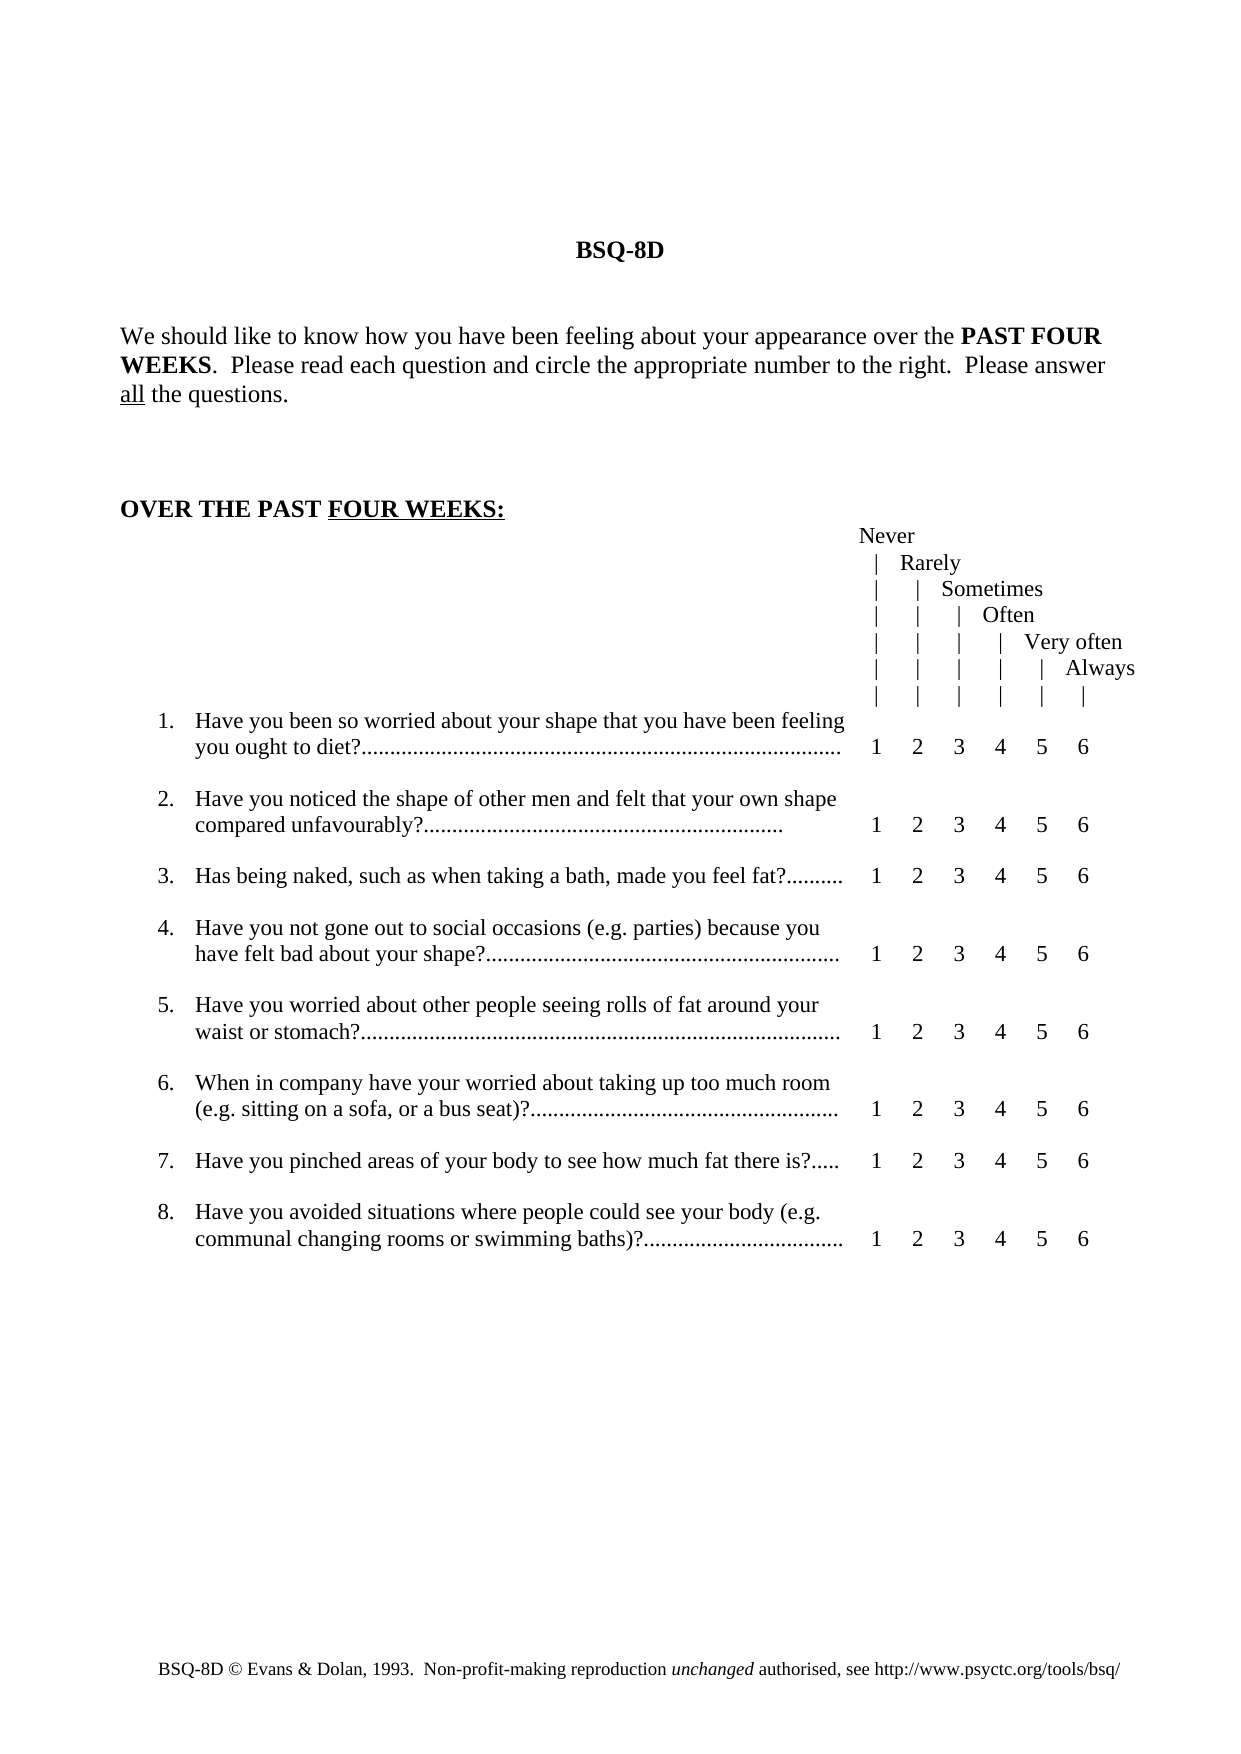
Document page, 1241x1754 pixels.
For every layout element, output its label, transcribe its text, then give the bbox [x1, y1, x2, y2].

table_cell 3 [938, 914, 979, 991]
text BSQ-8D [120, 235, 1120, 264]
table_cell 3 [938, 1069, 979, 1147]
table_cell 1. [154, 707, 192, 785]
table_cell | [980, 654, 1021, 681]
table_cell 4. [154, 914, 192, 991]
table_cell [1104, 863, 1144, 914]
table_cell 5 [1021, 863, 1062, 914]
table_cell 4 [980, 1069, 1021, 1147]
table_cell Have you noticed the shape of other men and felt that your own shape compared unfavourably?............................................................... [192, 785, 856, 862]
table_cell | [980, 628, 1021, 654]
table_cell 4 [980, 863, 1021, 914]
table_cell 3 [938, 1147, 979, 1198]
table_cell Often [980, 602, 1104, 628]
table_cell 2 [897, 1198, 938, 1276]
table_cell Has being naked, such as when taking a bath, made you feel fat?.......... [192, 863, 856, 914]
table_cell 2. [154, 785, 192, 862]
table_cell | [938, 628, 979, 654]
table_cell [154, 602, 192, 628]
table_cell 6 [1062, 863, 1104, 914]
table_cell 3 [938, 707, 979, 785]
text OVER THE PAST FOUR WEEKS: [120, 494, 1120, 522]
table_cell 5 [1021, 991, 1062, 1069]
table_cell 5 [1021, 785, 1062, 862]
table_header [1104, 523, 1144, 549]
table_cell 4 [980, 991, 1021, 1069]
table_cell Have you not gone out to social occasions (e.g. parties) because you have felt bad about your shape?.............................................................. [192, 914, 856, 991]
table_cell 4 [980, 914, 1021, 991]
table_cell 7. [154, 1147, 192, 1198]
table_cell [192, 549, 856, 575]
table_cell [192, 654, 856, 681]
table_cell | [856, 549, 897, 575]
table_cell 6 [1062, 1198, 1104, 1276]
table_cell | [1062, 681, 1104, 707]
table_cell 1 [856, 914, 897, 991]
table_cell [1104, 602, 1144, 628]
table_cell 2 [897, 914, 938, 991]
table_cell When in company have your worried about taking up too much room (e.g. sitting on a sofa, or a bus seat)?...................................................... [192, 1069, 856, 1147]
table_cell 1 [856, 1069, 897, 1147]
table_cell 5 [1021, 1147, 1062, 1198]
table_cell [192, 681, 856, 707]
table_cell 4 [980, 785, 1021, 862]
table_cell 8. [154, 1198, 192, 1276]
table_cell Have you avoided situations where people could see your body (e.g. communal changing rooms or swimming baths)?................................... [192, 1198, 856, 1276]
table_cell 3 [938, 785, 979, 862]
table_cell 5. [154, 991, 192, 1069]
table_cell | [856, 575, 897, 602]
table_cell [192, 628, 856, 654]
table_cell | [938, 681, 979, 707]
table_cell 1 [856, 1147, 897, 1198]
table_cell | [856, 681, 897, 707]
table_cell 2 [897, 1147, 938, 1198]
table_cell | [897, 654, 938, 681]
table_cell [1104, 549, 1144, 575]
table_cell 5 [1021, 1198, 1062, 1276]
table_cell [1104, 707, 1144, 785]
table_cell 6 [1062, 785, 1104, 862]
table_cell 2 [897, 785, 938, 862]
table_header Never [856, 523, 1104, 549]
table_cell | [897, 602, 938, 628]
text We should like to know how you have been feeling about your appearance over the PAST FOUR WEEKS. Please read each question and circle the appropriate number to the right. Please answer all the questions. [120, 321, 1120, 407]
table_cell [1104, 1069, 1144, 1147]
table_cell 6 [1062, 707, 1104, 785]
table_cell | [1021, 654, 1062, 681]
table_cell Always [1062, 654, 1144, 681]
table_cell 6 [1062, 914, 1104, 991]
table_cell 3. [154, 863, 192, 914]
table_cell 6. [154, 1069, 192, 1147]
table_cell | [1021, 681, 1062, 707]
table_cell | [938, 602, 979, 628]
table_cell [154, 628, 192, 654]
table_cell [1104, 785, 1144, 862]
table_cell 3 [938, 863, 979, 914]
table_cell 5 [1021, 914, 1062, 991]
table_cell 2 [897, 991, 938, 1069]
table_cell | [980, 681, 1021, 707]
table_cell [1104, 914, 1144, 991]
table_cell 3 [938, 1198, 979, 1276]
table_cell Very often [1021, 628, 1144, 654]
table_cell 4 [980, 1147, 1021, 1198]
table_cell [1104, 681, 1144, 707]
table_cell | [856, 654, 897, 681]
table_header [192, 523, 856, 549]
table_cell [154, 549, 192, 575]
table_cell [1104, 991, 1144, 1069]
table_cell 6 [1062, 1147, 1104, 1198]
table_cell [192, 575, 856, 602]
table_cell [1104, 575, 1144, 602]
table_cell | [938, 654, 979, 681]
table_cell | [856, 628, 897, 654]
table_cell 4 [980, 1198, 1021, 1276]
table_cell [192, 602, 856, 628]
table_cell [1104, 1147, 1144, 1198]
table_cell 1 [856, 1198, 897, 1276]
table_cell [154, 654, 192, 681]
table_cell Have you pinched areas of your body to see how much fat there is?..... [192, 1147, 856, 1198]
table_cell 2 [897, 863, 938, 914]
table_cell Rarely [897, 549, 1104, 575]
table_cell [154, 575, 192, 602]
table_cell | [856, 602, 897, 628]
table_cell Have you been so worried about your shape that you have been feeling you ought to diet?.................................................................................... [192, 707, 856, 785]
table_header [154, 523, 192, 549]
table_cell | [897, 575, 938, 602]
table_cell Have you worried about other people seeing rolls of fat around your waist or stomach?.................................................................................... [192, 991, 856, 1069]
table_cell 3 [938, 991, 979, 1069]
table_cell 1 [856, 785, 897, 862]
table_cell 2 [897, 707, 938, 785]
table_cell Sometimes [938, 575, 1104, 602]
table_cell 5 [1021, 1069, 1062, 1147]
table_cell 1 [856, 707, 897, 785]
table_cell 6 [1062, 991, 1104, 1069]
table_cell 1 [856, 863, 897, 914]
table_cell 2 [897, 1069, 938, 1147]
table_cell 4 [980, 707, 1021, 785]
table_cell [154, 681, 192, 707]
table_cell 1 [856, 991, 897, 1069]
table_cell | [897, 681, 938, 707]
table_cell [1104, 1198, 1144, 1276]
table_cell 6 [1062, 1069, 1104, 1147]
table_cell 5 [1021, 707, 1062, 785]
table_cell | [897, 628, 938, 654]
